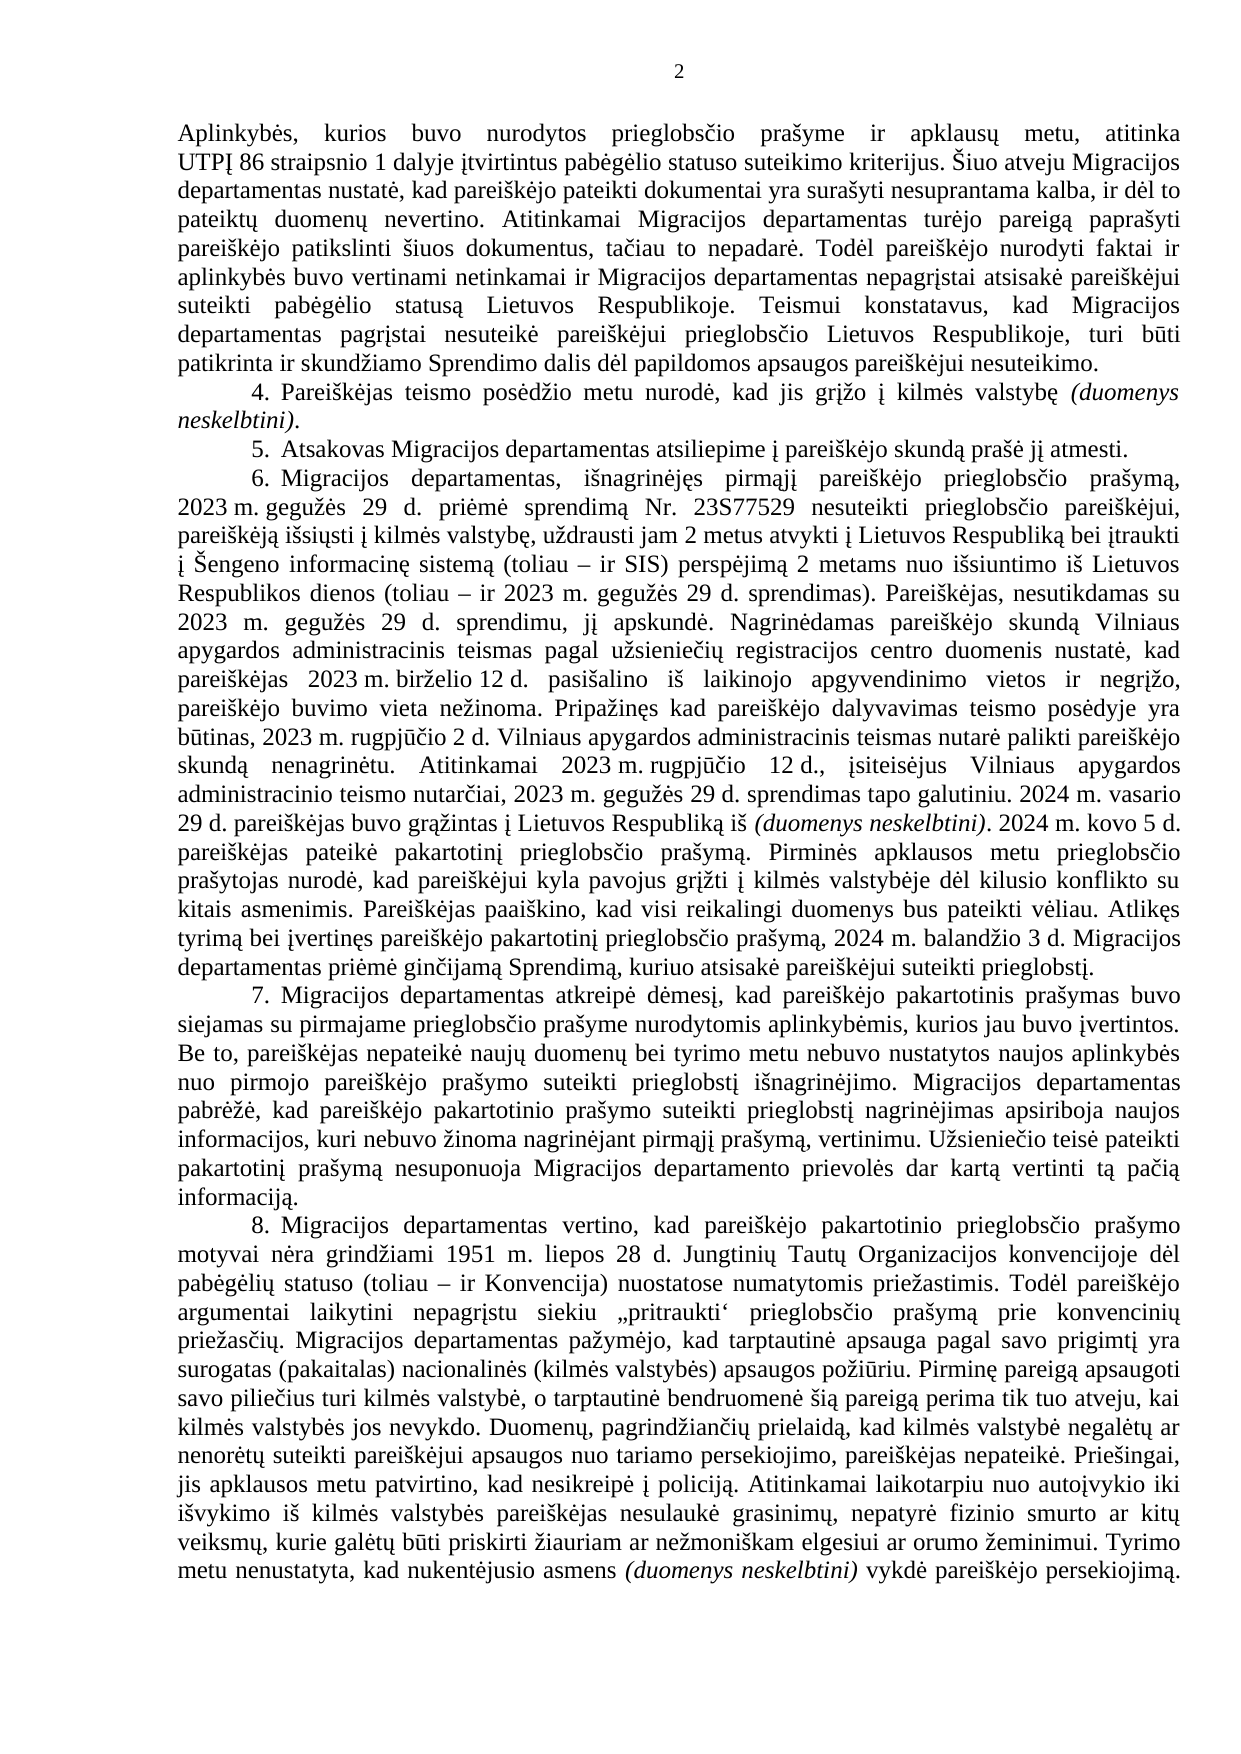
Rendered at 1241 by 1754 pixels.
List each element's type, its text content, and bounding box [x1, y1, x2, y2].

text 5. Atsakovas Migracijos departamentas atsiliepime į pareiškėjo skundą prašė jį atmesti. [177, 434, 1181, 463]
text 6. Migracijos departamentas, išnagrinėjęs pirmąjį pareiškėjo prieglobsčio prašymą, 2023 m. gegužės 29 d. priėmė sprendimą Nr. 23S77529 nesuteikti prieglobsčio pareiškėjui, pareiškėją išsiųsti į kilmės valstybę, uždrausti jam 2 metus atvykti į Lietuvos Respubliką bei įtraukti į Šengeno informacinę sistemą (toliau – ir SIS) perspėjimą 2 metams nuo išsiuntimo iš Lietuvos Respublikos dienos (toliau – ir 2023 m. gegužės 29 d. sprendimas). Pareiškėjas, nesutikdamas su 2023 m. gegužės 29 d. sprendimu, jį apskundė. Nagrinėdamas pareiškėjo skundą Vilniaus apygardos administracinis teismas pagal užsieniečių registracijos centro duomenis nustatė, kad pareiškėjas 2023 m. birželio 12 d. pasišalino iš laikinojo apgyvendinimo vietos ir negrįžo, pareiškėjo buvimo vieta nežinoma. Pripažinęs kad pareiškėjo dalyvavimas teismo posėdyje yra būtinas, 2023 m. rugpjūčio 2 d. Vilniaus apygardos administracinis teismas nutarė palikti pareiškėjo skundą nenagrinėtu. Atitinkamai 2023 m. rugpjūčio 12 d., įsiteisėjus Vilniaus apygardos administracinio teismo nutarčiai, 2023 m. gegužės 29 d. sprendimas tapo galutiniu. 2024 m. vasario 29 d. pareiškėjas buvo grąžintas į Lietuvos Respubliką iš (duomenys neskelbtini). 2024 m. kovo 5 d. pareiškėjas pateikė pakartotinį prieglobsčio prašymą. Pirminės apklausos metu prieglobsčio prašytojas nurodė, kad pareiškėjui kyla pavojus grįžti į kilmės valstybėje dėl kilusio konflikto su kitais asmenimis. Pareiškėjas paaiškino, kad visi reikalingi duomenys bus pateikti vėliau. Atlikęs tyrimą bei įvertinęs pareiškėjo pakartotinį prieglobsčio prašymą, 2024 m. balandžio 3 d. Migracijos departamentas priėmė ginčijamą Sprendimą, kuriuo atsisakė pareiškėjui suteikti prieglobstį. [177, 463, 1181, 981]
text 8. Migracijos departamentas vertino, kad pareiškėjo pakartotinio prieglobsčio prašymo motyvai nėra grindžiami 1951 m. liepos 28 d. Jungtinių Tautų Organizacijos konvencijoje dėl pabėgėlių statuso (toliau – ir Konvencija) nuostatose numatytomis priežastimis. Todėl pareiškėjo argumentai laikytini nepagrįstu siekiu „pritraukti‘ prieglobsčio prašymą prie konvencinių priežasčių. Migracijos departamentas pažymėjo, kad tarptautinė apsauga pagal savo prigimtį yra surogatas (pakaitalas) nacionalinės (kilmės valstybės) apsaugos požiūriu. Pirminę pareigą apsaugoti savo piliečius turi kilmės valstybė, o tarptautinė bendruomenė šią pareigą perima tik tuo atveju, kai kilmės valstybės jos nevykdo. Duomenų, pagrindžiančių prielaidą, kad kilmės valstybė negalėtų ar nenorėtų suteikti pareiškėjui apsaugos nuo tariamo persekiojimo, pareiškėjas nepateikė. Priešingai, jis apklausos metu patvirtino, kad nesikreipė į policiją. Atitinkamai laikotarpiu nuo autoįvykio iki išvykimo iš kilmės valstybės pareiškėjas nesulaukė grasinimų, nepatyrė fizinio smurto ar kitų veiksmų, kurie galėtų būti priskirti žiauriam ar nežmoniškam elgesiui ar orumo žeminimui. Tyrimo metu nenustatyta, kad nukentėjusio asmens (duomenys neskelbtini) vykdė pareiškėjo persekiojimą. [177, 1211, 1181, 1584]
text Aplinkybės, kurios buvo nurodytos prieglobsčio prašyme ir apklausų metu, atitinka UTPĮ 86 straipsnio 1 dalyje įtvirtintus pabėgėlio statuso suteikimo kriterijus. Šiuo atveju Migracijos departamentas nustatė, kad pareiškėjo pateikti dokumentai yra surašyti nesuprantama kalba, ir dėl to pateiktų duomenų nevertino. Atitinkamai Migracijos departamentas turėjo pareigą paprašyti pareiškėjo patikslinti šiuos dokumentus, tačiau to nepadarė. Todėl pareiškėjo nurodyti faktai ir aplinkybės buvo vertinami netinkamai ir Migracijos departamentas nepagrįstai atsisakė pareiškėjui suteikti pabėgėlio statusą Lietuvos Respublikoje. Teismui konstatavus, kad Migracijos departamentas pagrįstai nesuteikė pareiškėjui prieglobsčio Lietuvos Respublikoje, turi būti patikrinta ir skundžiamo Sprendimo dalis dėl papildomos apsaugos pareiškėjui nesuteikimo. [177, 118, 1181, 377]
text 7. Migracijos departamentas atkreipė dėmesį, kad pareiškėjo pakartotinis prašymas buvo siejamas su pirmajame prieglobsčio prašyme nurodytomis aplinkybėmis, kurios jau buvo įvertintos. Be to, pareiškėjas nepateikė naujų duomenų bei tyrimo metu nebuvo nustatytos naujos aplinkybės nuo pirmojo pareiškėjo prašymo suteikti prieglobstį išnagrinėjimo. Migracijos departamentas pabrėžė, kad pareiškėjo pakartotinio prašymo suteikti prieglobstį nagrinėjimas apsiriboja naujos informacijos, kuri nebuvo žinoma nagrinėjant pirmąjį prašymą, vertinimu. Užsieniečio teisė pateikti pakartotinį prašymą nesuponuoja Migracijos departamento prievolės dar kartą vertinti tą pačią informaciją. [177, 981, 1181, 1211]
text 4. Pareiškėjas teismo posėdžio metu nurodė, kad jis grįžo į kilmės valstybę (duomenys neskelbtini). [177, 377, 1181, 434]
